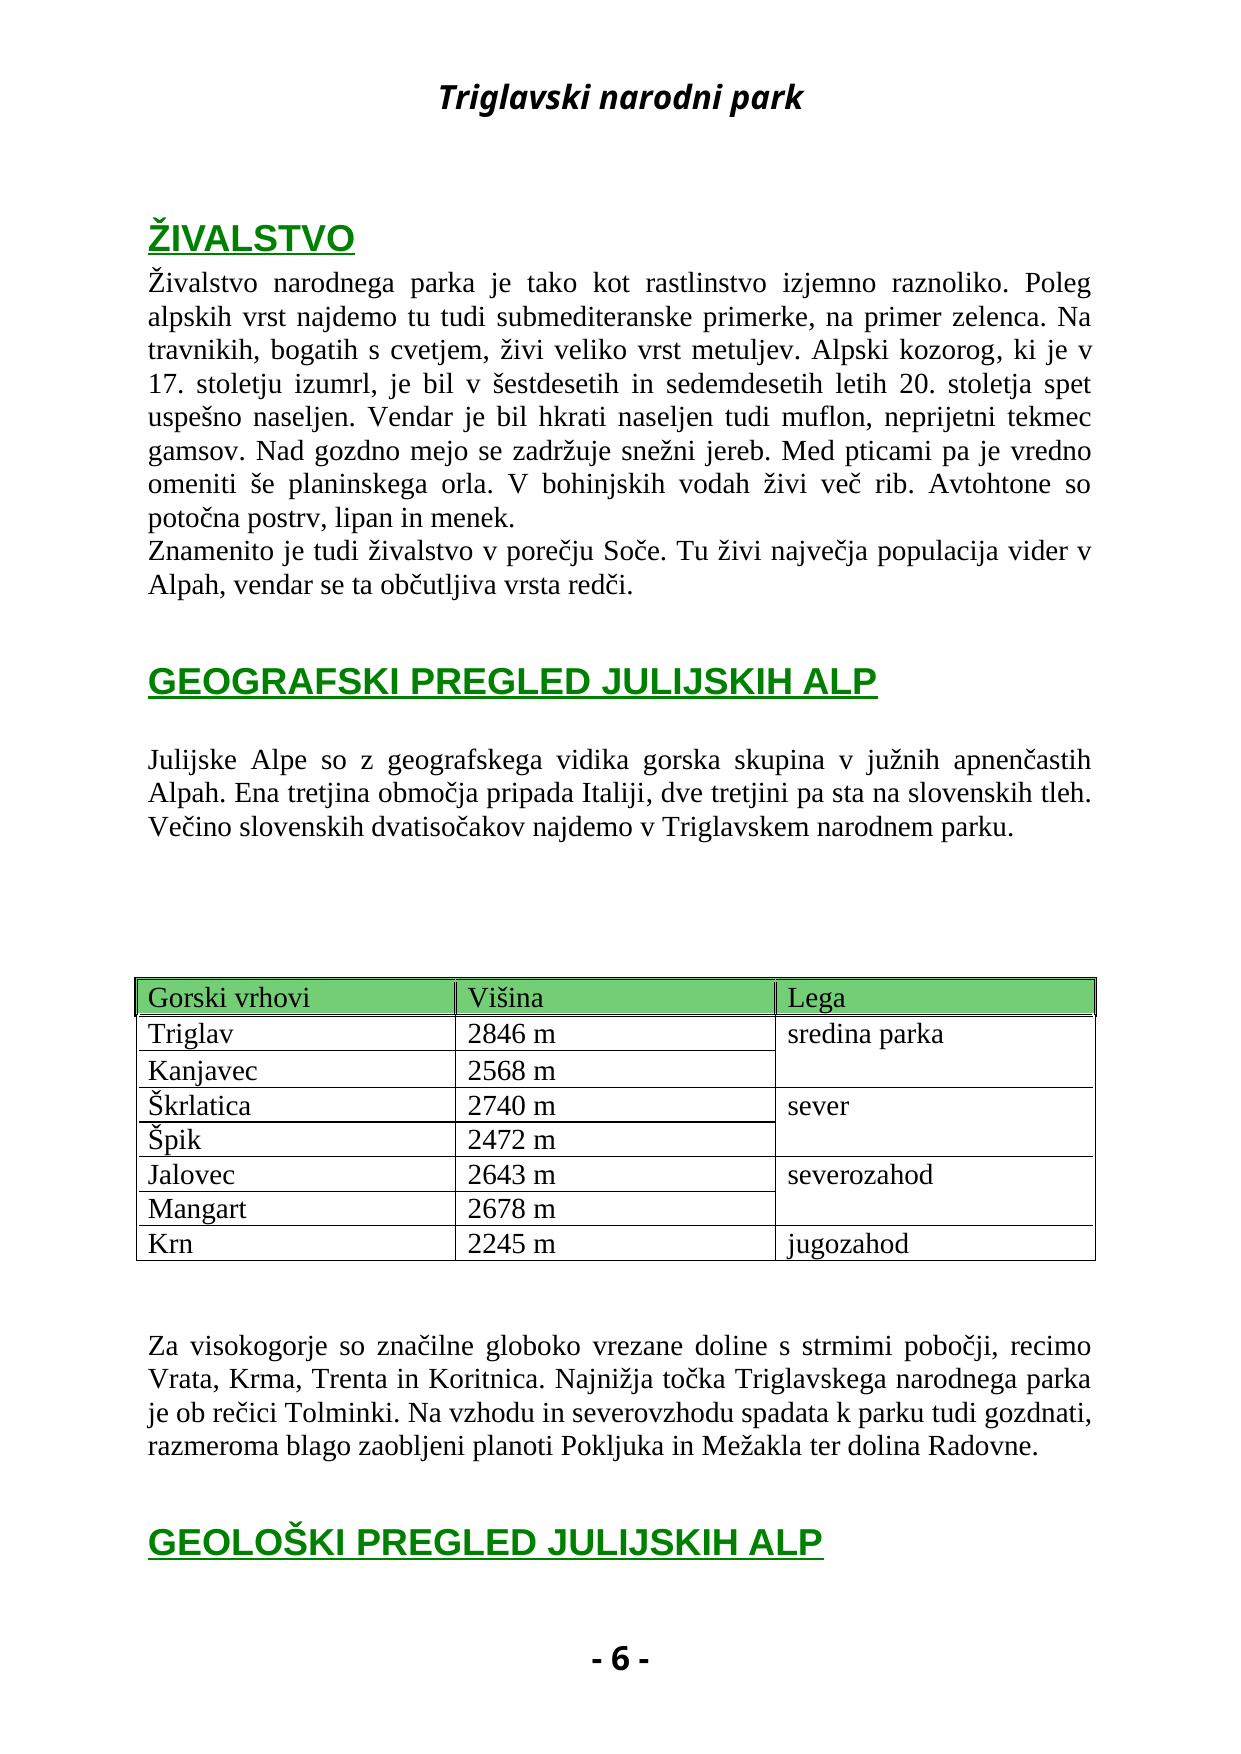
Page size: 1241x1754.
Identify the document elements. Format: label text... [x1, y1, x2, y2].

table_cell Mangart [137, 1191, 455, 1225]
text Julijske Alpe so z geografskega vidika gorska skupina v južnih apnenčastih Alpah. Ena tretjina območja pripada Italiji, dve tretjini pa sta na slovenskih tleh. Večino slovenskih dvatisočakov najdemo v Triglavskem narodnem parku. [148, 742, 1092, 843]
table_header Višina [456, 978, 776, 1013]
table_cell 2678 m [456, 1192, 775, 1225]
table_header Gorski vrhovi [138, 978, 456, 1013]
table_cell 2568 m [456, 1051, 775, 1087]
table_cell Jalovec [137, 1156, 455, 1191]
table_cell sredina parka [776, 1014, 1095, 1087]
table_header Lega [776, 980, 1094, 1013]
table_cell sever [776, 1087, 1095, 1156]
table_cell 2846 m [456, 1017, 775, 1050]
table_cell Špik [137, 1121, 455, 1156]
subtitle GEOGRAFSKI PREGLED JULIJSKIH ALP [148, 659, 1092, 702]
table_cell jugozahod [776, 1225, 1095, 1260]
table_cell Kanjavec [137, 1050, 455, 1087]
table_cell 2245 m [456, 1226, 775, 1260]
table_cell 2472 m [456, 1123, 775, 1156]
table_cell severozahod [776, 1156, 1095, 1225]
text Živalstvo narodnega parka je tako kot rastlinstvo izjemno raznoliko. Poleg alpskih vrst najdemo tu tudi submediteranske primerke, na primer zelenca. Na travnikih, bogatih s cvetjem, živi veliko vrst metuljev. Alpski kozorog, ki je v 17. stoletju izumrl, je bil v šestdesetih in sedemdesetih letih 20. stoletja spet uspešno naseljen. Vendar je bil hkrati naseljen tudi muflon, neprijetni tekmec gamsov. Nad gozdno mejo se zadržuje snežni jereb. Med pticami pa je vredno omeniti še planinskega orla. V bohinjskih vodah živi več rib. Avtohtone so potočna postrv, lipan in menek. [148, 265, 1092, 533]
subtitle ŽIVALSTVO [148, 216, 1092, 259]
table_cell 2643 m [456, 1157, 775, 1191]
table_cell Škrlatica [137, 1087, 455, 1121]
subtitle GEOLOŠKI PREGLED JULIJSKIH ALP [148, 1521, 1092, 1564]
table_cell Triglav [137, 1014, 455, 1050]
text Za visokogorje so značilne globoko vrezane doline s strmimi pobočji, recimo Vrata, Krma, Trenta in Koritnica. Najnižja točka Triglavskega narodnega parka je ob rečici Tolminki. Na vzhodu in severovzhodu spadata k parku tudi gozdnati, razmeroma blago zaobljeni planoti Pokljuka in Mežakla ter dolina Radovne. [148, 1328, 1092, 1462]
text Znamenito je tudi živalstvo v porečju Soče. Tu živi največja populacija vider v Alpah, vendar se ta občutljiva vrsta redči. [148, 533, 1092, 601]
table_cell 2740 m [456, 1088, 775, 1121]
table_cell Krn [137, 1225, 455, 1260]
